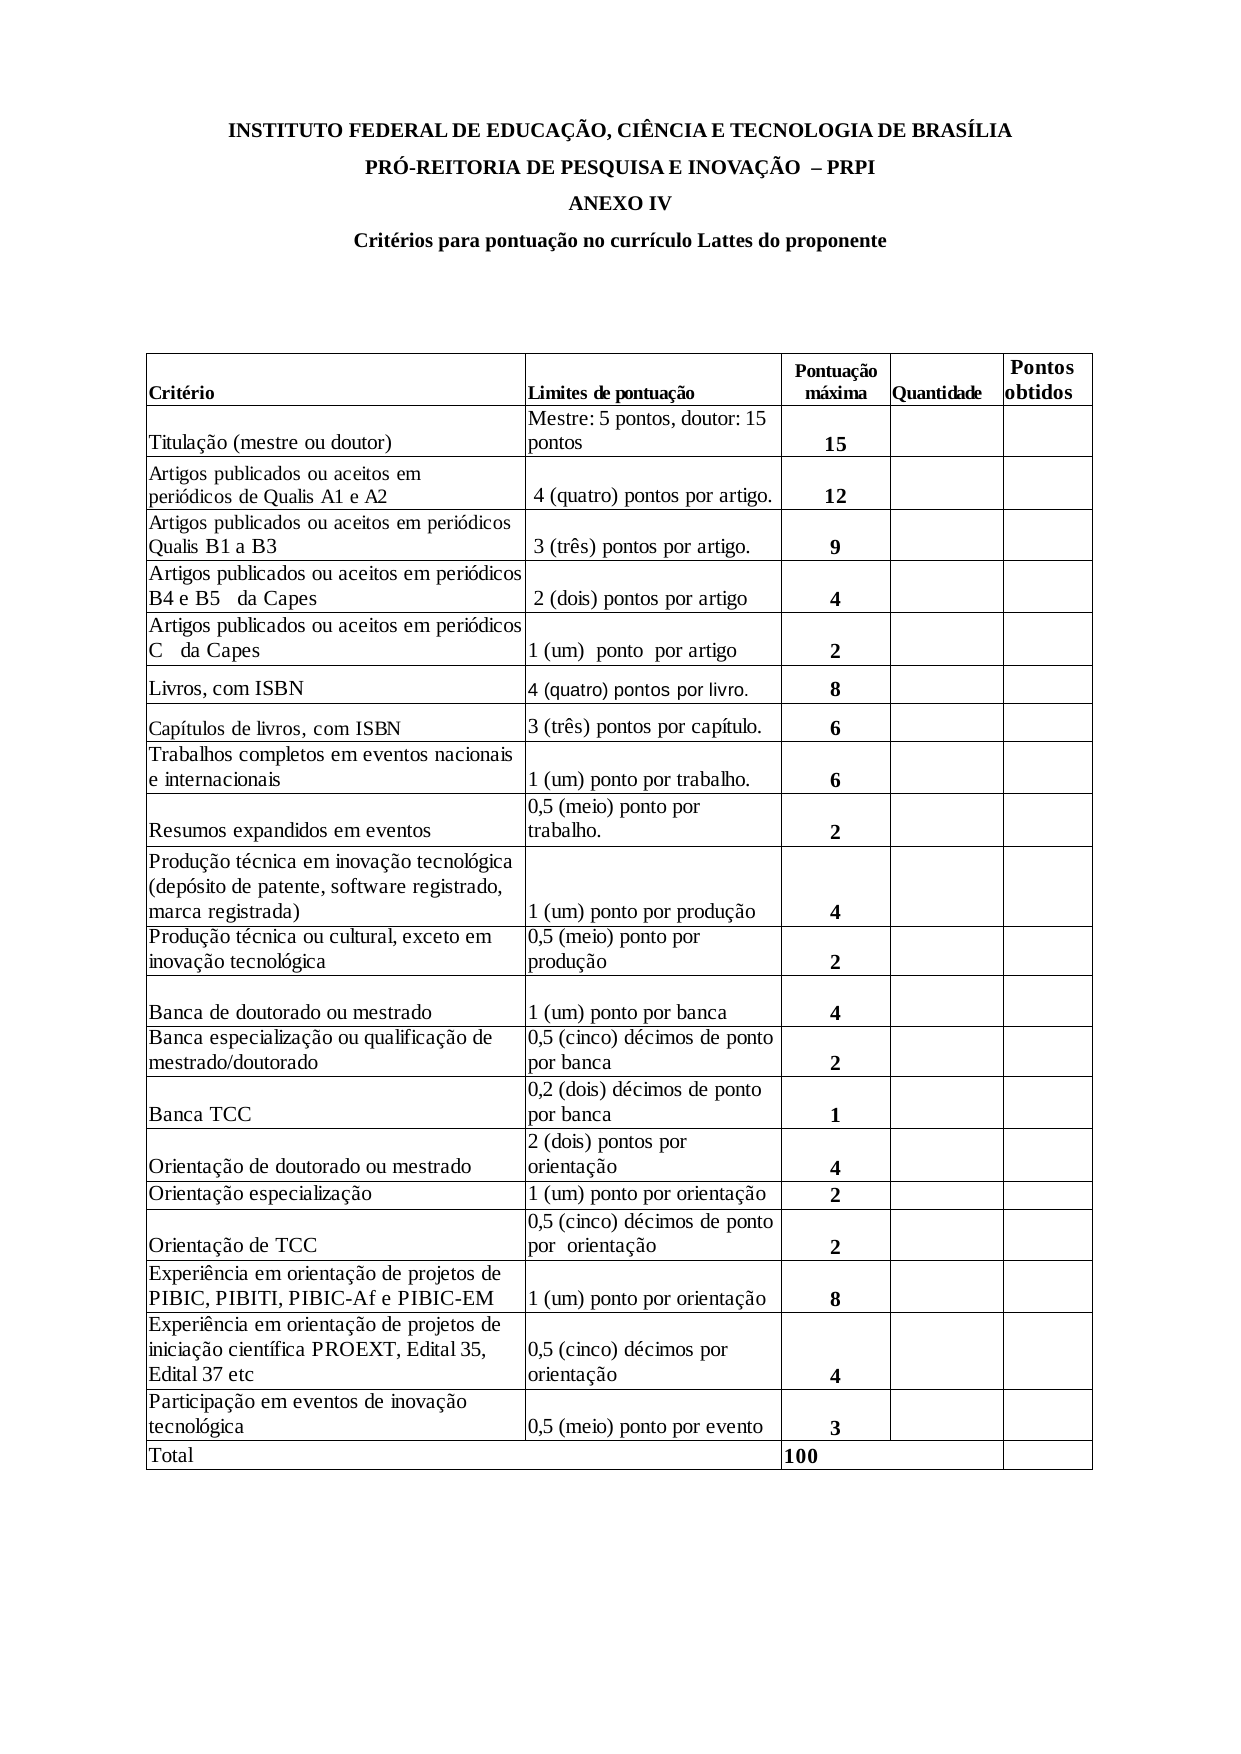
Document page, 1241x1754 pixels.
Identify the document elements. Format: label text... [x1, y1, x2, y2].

text PRÓ-REITORIA DE PESQUISA E INOVAÇÃO – PRPI [118, 155, 1122, 179]
text INSTITUTO FEDERAL DE EDUCAÇÃO, CIÊNCIA E TECNOLOGIA DE BRASÍLIA [118, 118, 1122, 142]
text ANEXO IV [118, 191, 1122, 215]
text Critérios para pontuação no currículo Lattes do proponente [118, 228, 1122, 252]
